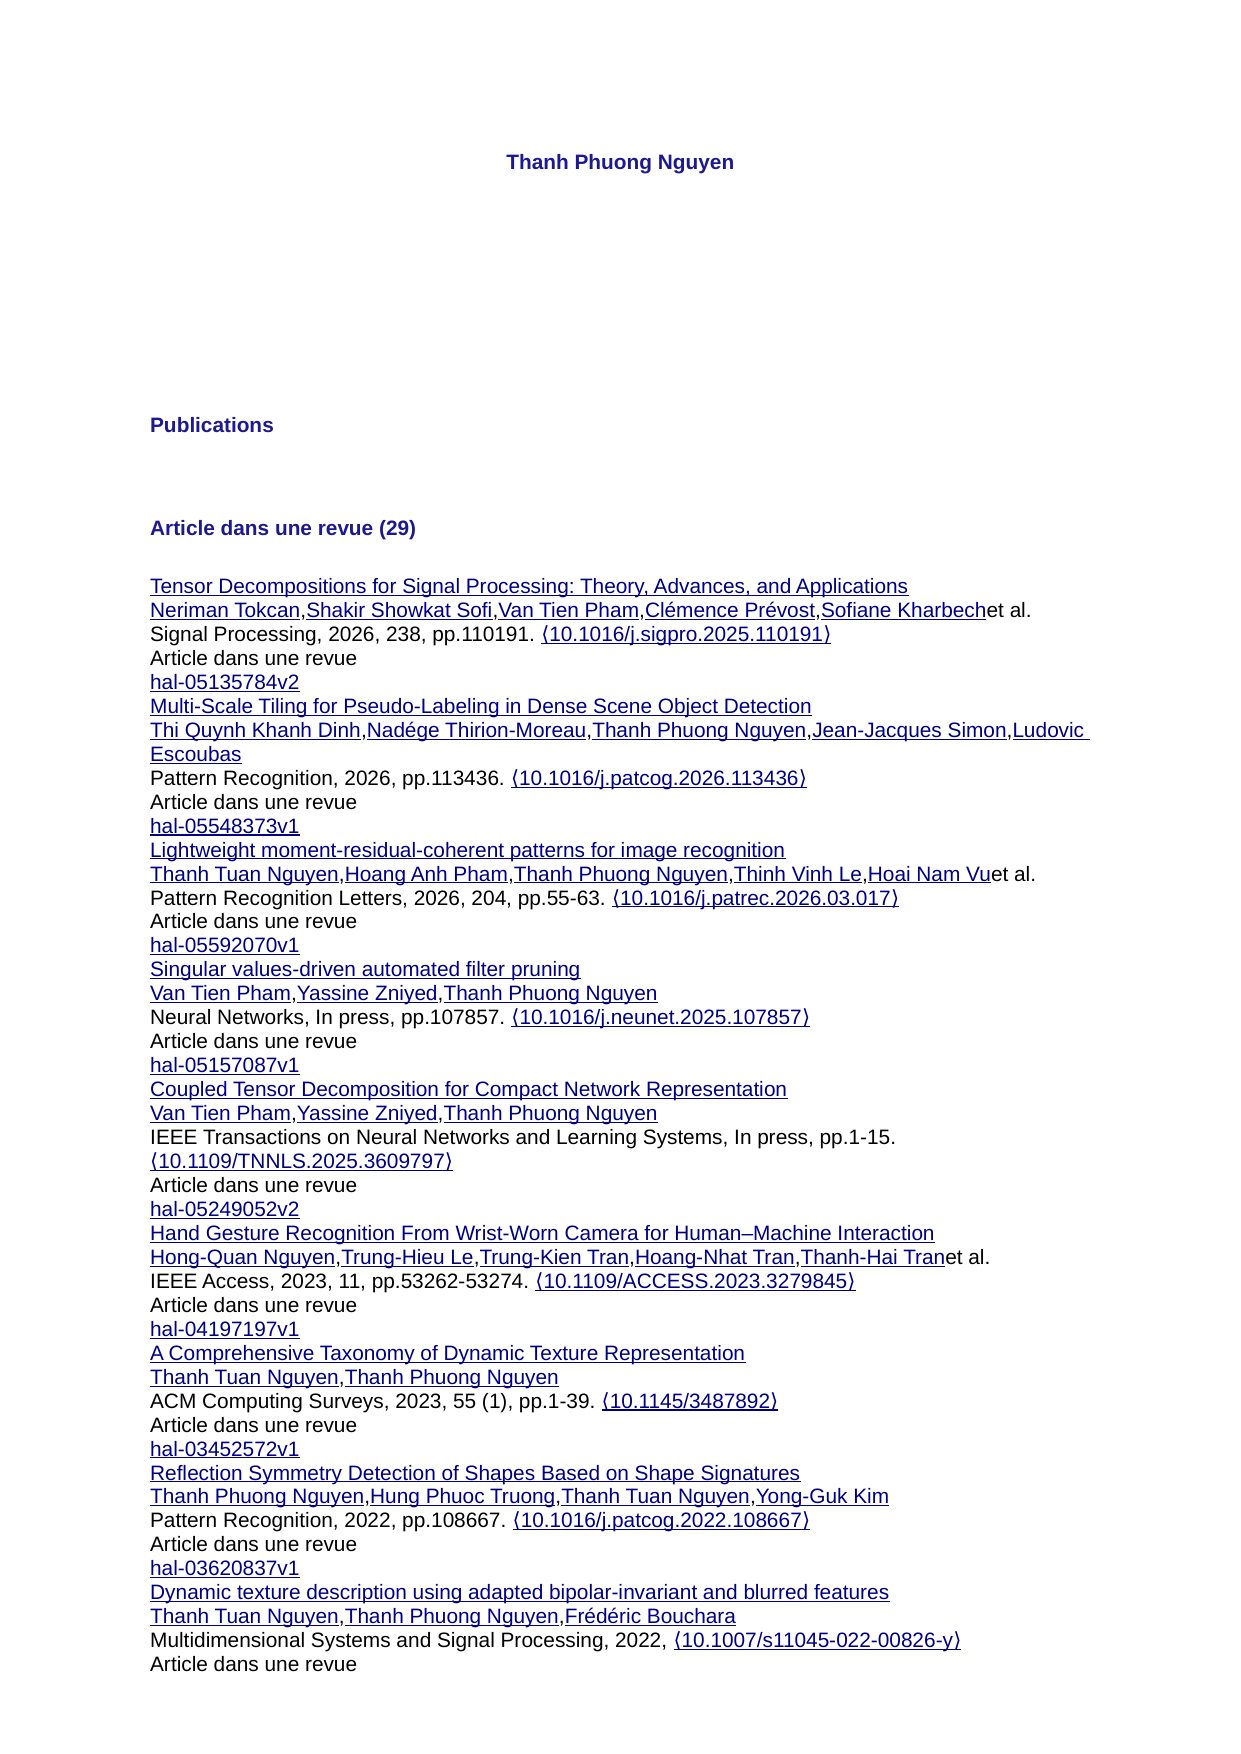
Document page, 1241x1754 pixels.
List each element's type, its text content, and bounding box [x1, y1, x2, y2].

table_cell Lightweight moment-residual-coherent patterns for image recognition Thanh Tuan Nguyen,Hoang Anh Pham,Thanh Phuong Nguyen,Thinh Vinh Le,Hoai Nam Vuet al. Pattern Recognition Letters, 2026, 204, pp.55-63. ⟨10.1016/j.patrec.2026.03.017⟩ Article dans une revue hal-05592070v1 [150, 838, 1090, 957]
subtitle Article dans une revue (29) [150, 516, 1090, 539]
table_cell Dynamic texture description using adapted bipolar-invariant and blurred features Thanh Tuan Nguyen,Thanh Phuong Nguyen,Frédéric Bouchara Multidimensional Systems and Signal Processing, 2022, ⟨10.1007/s11045-022-00826-y⟩ Article dans une revue [150, 1580, 1090, 1676]
subtitle Publications [150, 412, 1090, 436]
table_cell Singular values-driven automated filter pruning Van Tien Pham,Yassine Zniyed,Thanh Phuong Nguyen Neural Networks, In press, pp.107857. ⟨10.1016/j.neunet.2025.107857⟩ Article dans une revue hal-05157087v1 [150, 957, 1090, 1077]
table_cell Reflection Symmetry Detection of Shapes Based on Shape Signatures Thanh Phuong Nguyen,Hung Phuoc Truong,Thanh Tuan Nguyen,Yong-Guk Kim Pattern Recognition, 2022, pp.108667. ⟨10.1016/j.patcog.2022.108667⟩ Article dans une revue hal-03620837v1 [150, 1460, 1090, 1580]
subtitle Thanh Phuong Nguyen [150, 150, 1090, 174]
table_cell Multi-Scale Tiling for Pseudo-Labeling in Dense Scene Object Detection Thi Quynh Khanh Dinh,Nadége Thirion-Moreau,Thanh Phuong Nguyen,Jean-Jacques Simon,Ludovic Escoubas Pattern Recognition, 2026, pp.113436. ⟨10.1016/j.patcog.2026.113436⟩ Article dans une revue hal-05548373v1 [150, 694, 1090, 837]
table_cell A Comprehensive Taxonomy of Dynamic Texture Representation Thanh Tuan Nguyen,Thanh Phuong Nguyen ACM Computing Surveys, 2023, 55 (1), pp.1-39. ⟨10.1145/3487892⟩ Article dans une revue hal-03452572v1 [150, 1341, 1090, 1460]
table_cell Coupled Tensor Decomposition for Compact Network Representation Van Tien Pham,Yassine Zniyed,Thanh Phuong Nguyen IEEE Transactions on Neural Networks and Learning Systems, In press, pp.1-15. ⟨10.1109/TNNLS.2025.3609797⟩ Article dans une revue hal-05249052v2 [150, 1077, 1090, 1221]
table_header Tensor Decompositions for Signal Processing: Theory, Advances, and Applications Neriman Tokcan,Shakir Showkat Sofi,Van Tien Pham,Clémence Prévost,Sofiane Kharbechet al. Signal Processing, 2026, 238, pp.110191. ⟨10.1016/j.sigpro.2025.110191⟩ Article dans une revue hal-05135784v2 [150, 574, 1090, 694]
table_cell Hand Gesture Recognition From Wrist-Worn Camera for Human–Machine Interaction Hong-Quan Nguyen,Trung-Hieu Le,Trung-Kien Tran,Hoang-Nhat Tran,Thanh-Hai Tranet al. IEEE Access, 2023, 11, pp.53262-53274. ⟨10.1109/ACCESS.2023.3279845⟩ Article dans une revue hal-04197197v1 [150, 1221, 1090, 1341]
